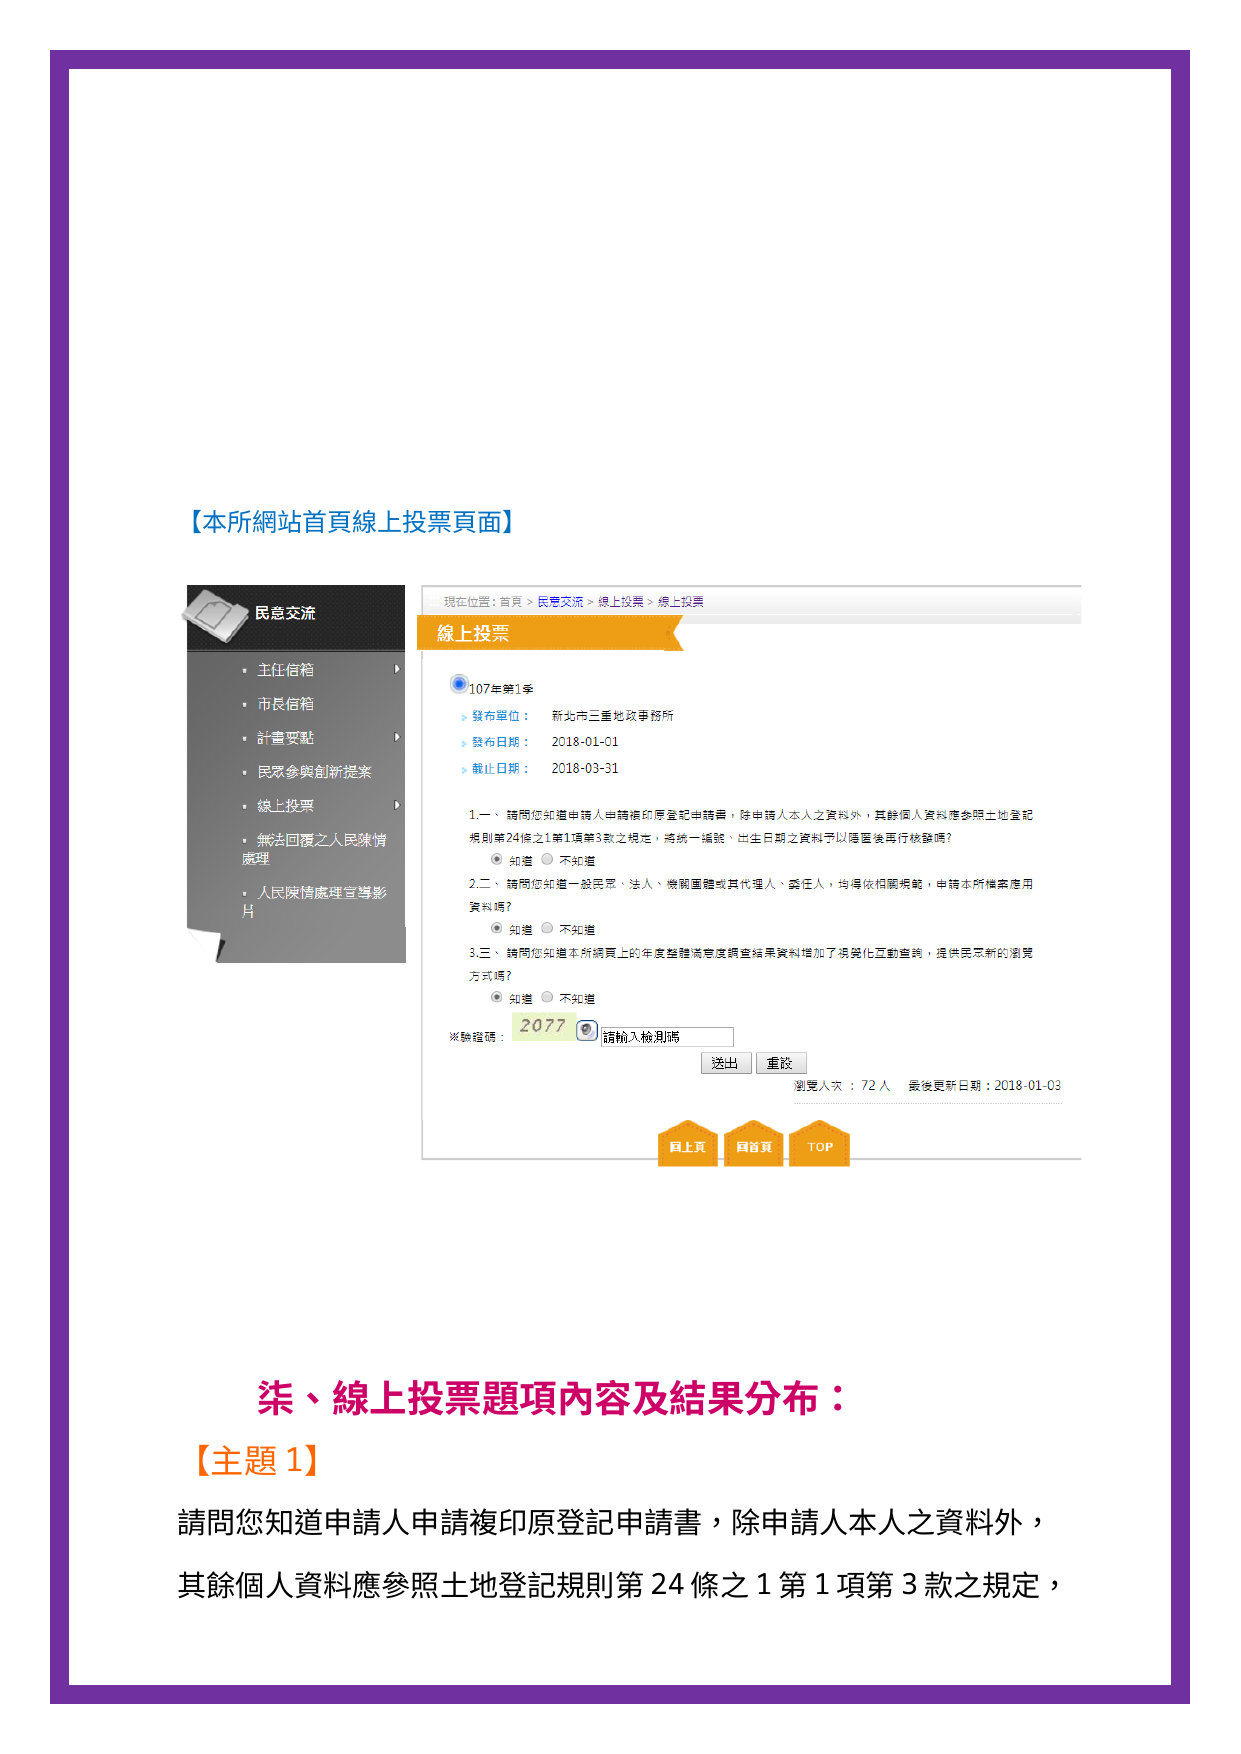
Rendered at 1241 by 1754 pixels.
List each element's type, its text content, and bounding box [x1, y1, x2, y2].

text 請問您知道申請人申請複印原登記申請書，除申請人本人之資料外，其餘個人資料應參照土地登記規則第24條之1第1項第3款之規定， [177, 1479, 1078, 1604]
text 【主題1】 [177, 1417, 1078, 1479]
text 【本所網站首頁線上投票頁面】 [177, 479, 1078, 542]
list 線上投票題項內容及結果分布： [257, 1354, 1078, 1417]
